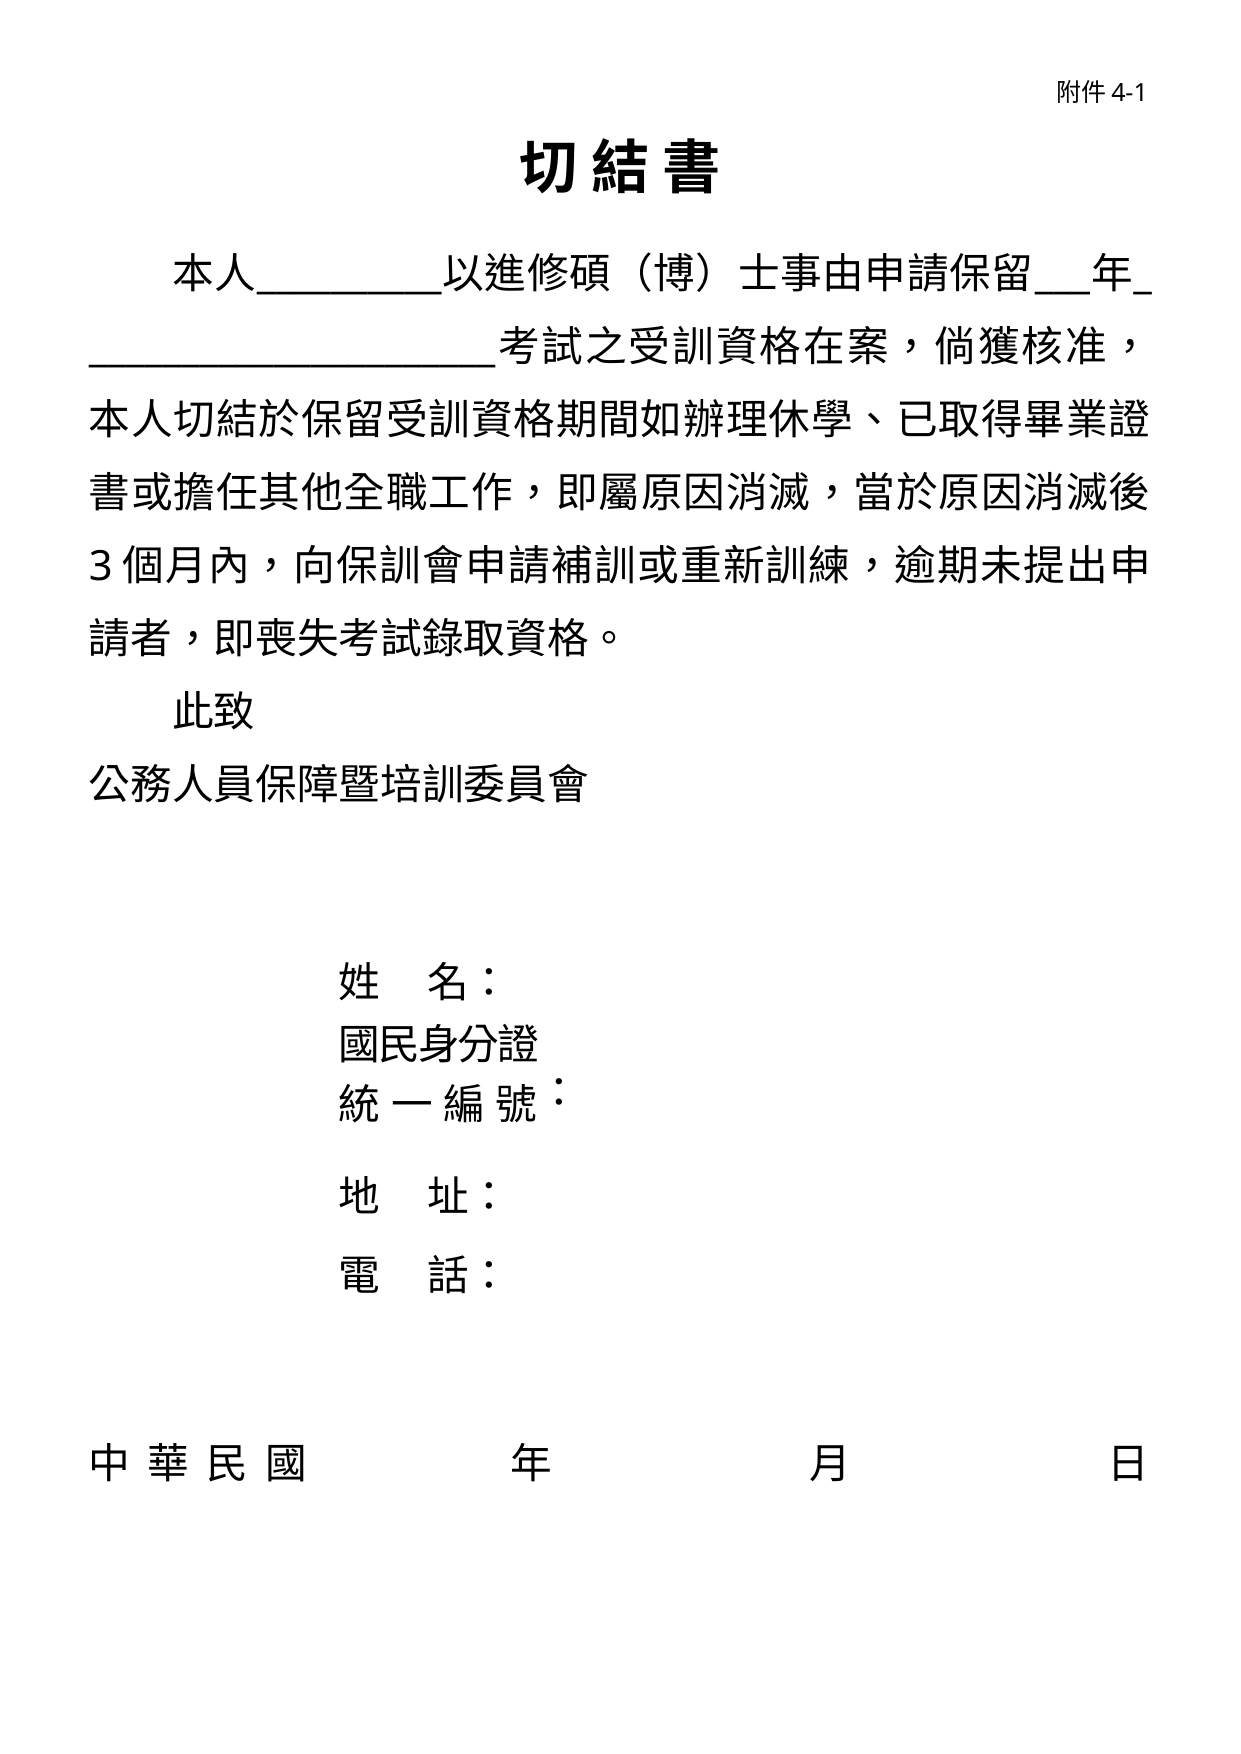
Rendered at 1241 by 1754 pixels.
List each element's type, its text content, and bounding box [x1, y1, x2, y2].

text 此致 [89, 668, 1152, 741]
text 切 結 書 [89, 121, 1152, 205]
text 電 話： [89, 1232, 1152, 1305]
text 中華民國 年 月 日 [89, 1430, 1152, 1491]
text 姓 名： [89, 939, 1152, 1012]
text 公務人員保障暨培訓委員會 [89, 741, 1152, 814]
text 本人__________以進修碩（博）士事由申請保留___年_______________________考試之受訓資格在案，倘獲核准，本人切結於保留受訓資格期間如辦理休學、已取得畢業證書或擔任其他全職工作，即屬原因消滅，當於原因消滅後3個月內，向保訓會申請補訓或重新訓練，逾期未提出申請者，即喪失考試錄取資格。 [89, 230, 1152, 668]
text 國民身分證統一編號： [89, 1024, 1152, 1128]
text 地 址： [89, 1128, 1152, 1232]
text 附件4-1 [89, 71, 1148, 108]
